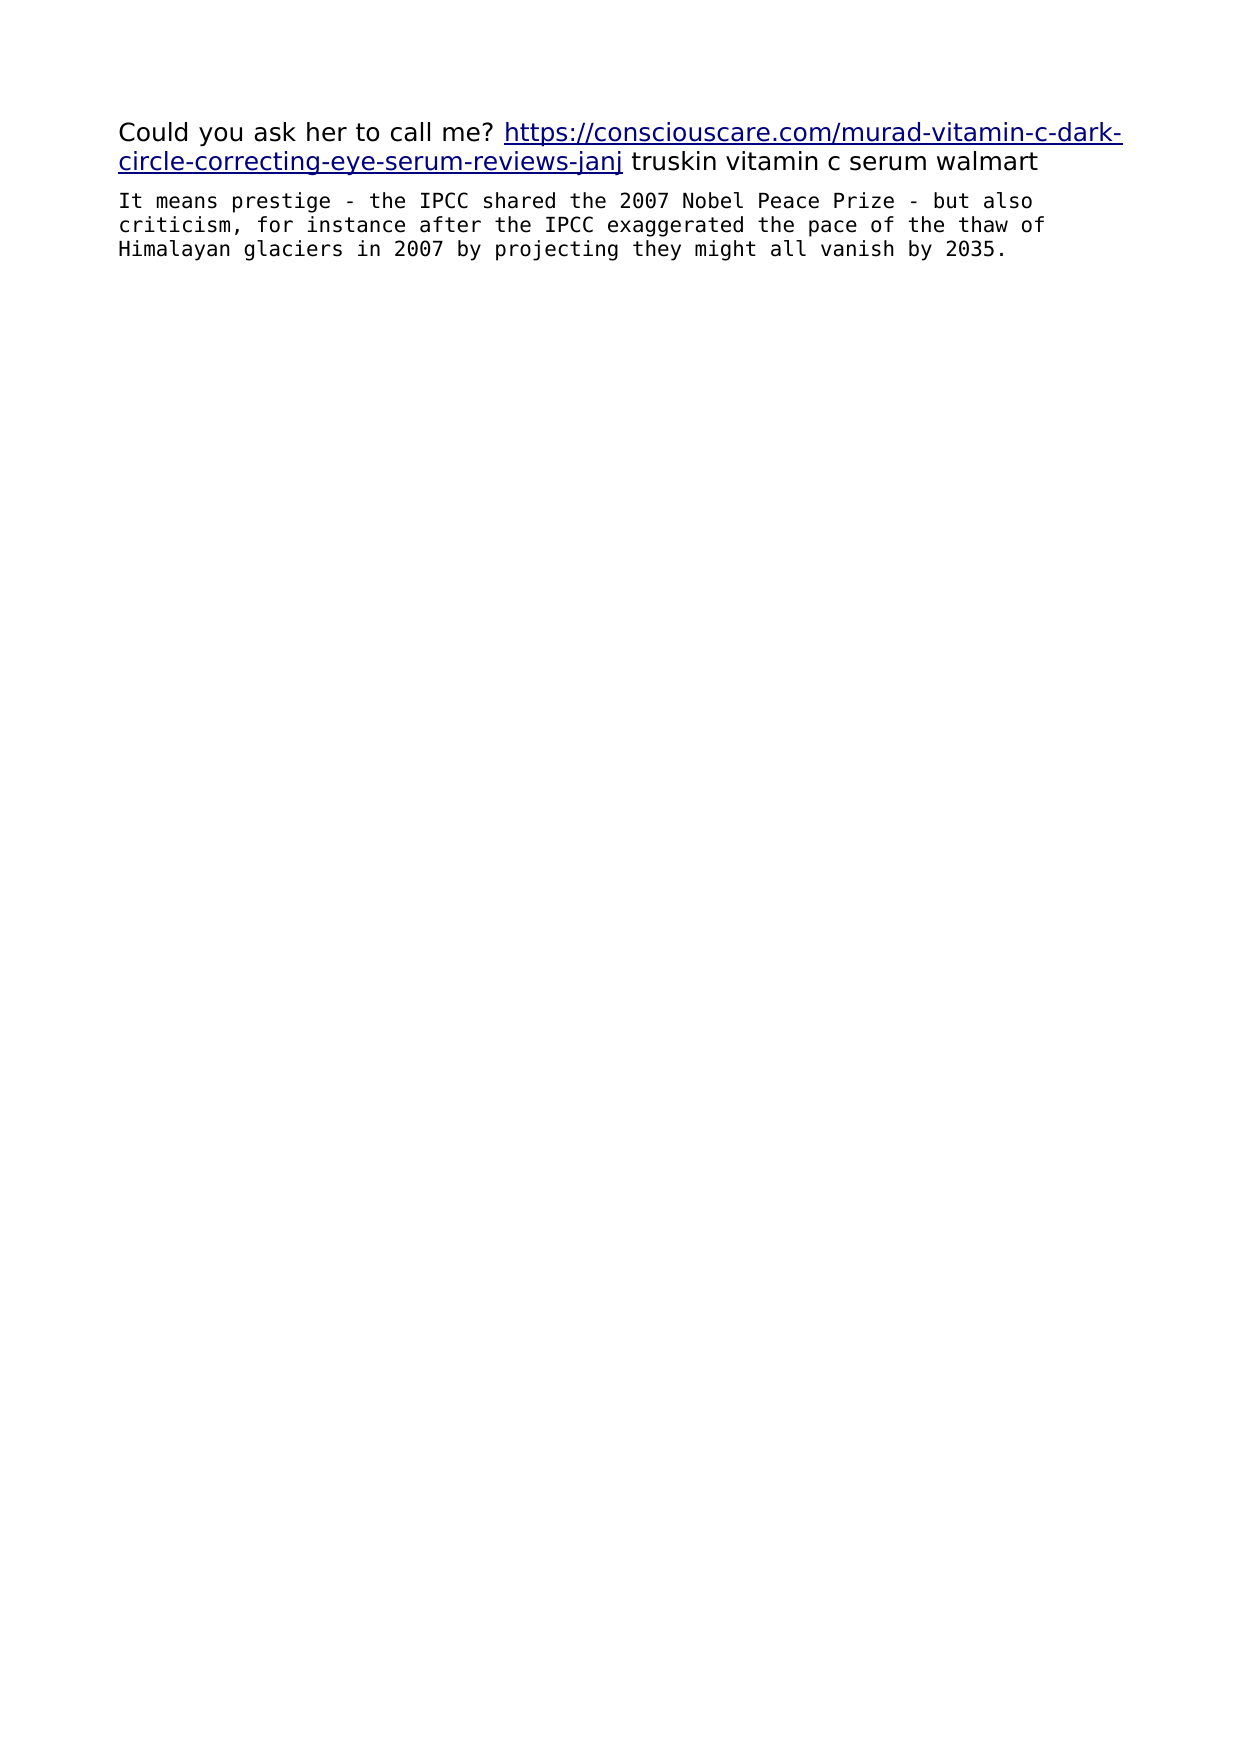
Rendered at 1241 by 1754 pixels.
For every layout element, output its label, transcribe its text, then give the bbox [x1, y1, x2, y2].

text Could you ask her to call me? https://consciouscare.com/murad-vitamin-c-dark-circle-correcting-eye-serum-reviews-janj truskin vitamin c serum walmart [118, 118, 1122, 176]
text It means prestige - the IPCC shared the 2007 Nobel Peace Prize - but also criticism, for instance after the IPCC exaggerated the pace of the thaw of Himalayan glaciers in 2007 by projecting they might all vanish by 2035. [118, 189, 1122, 262]
